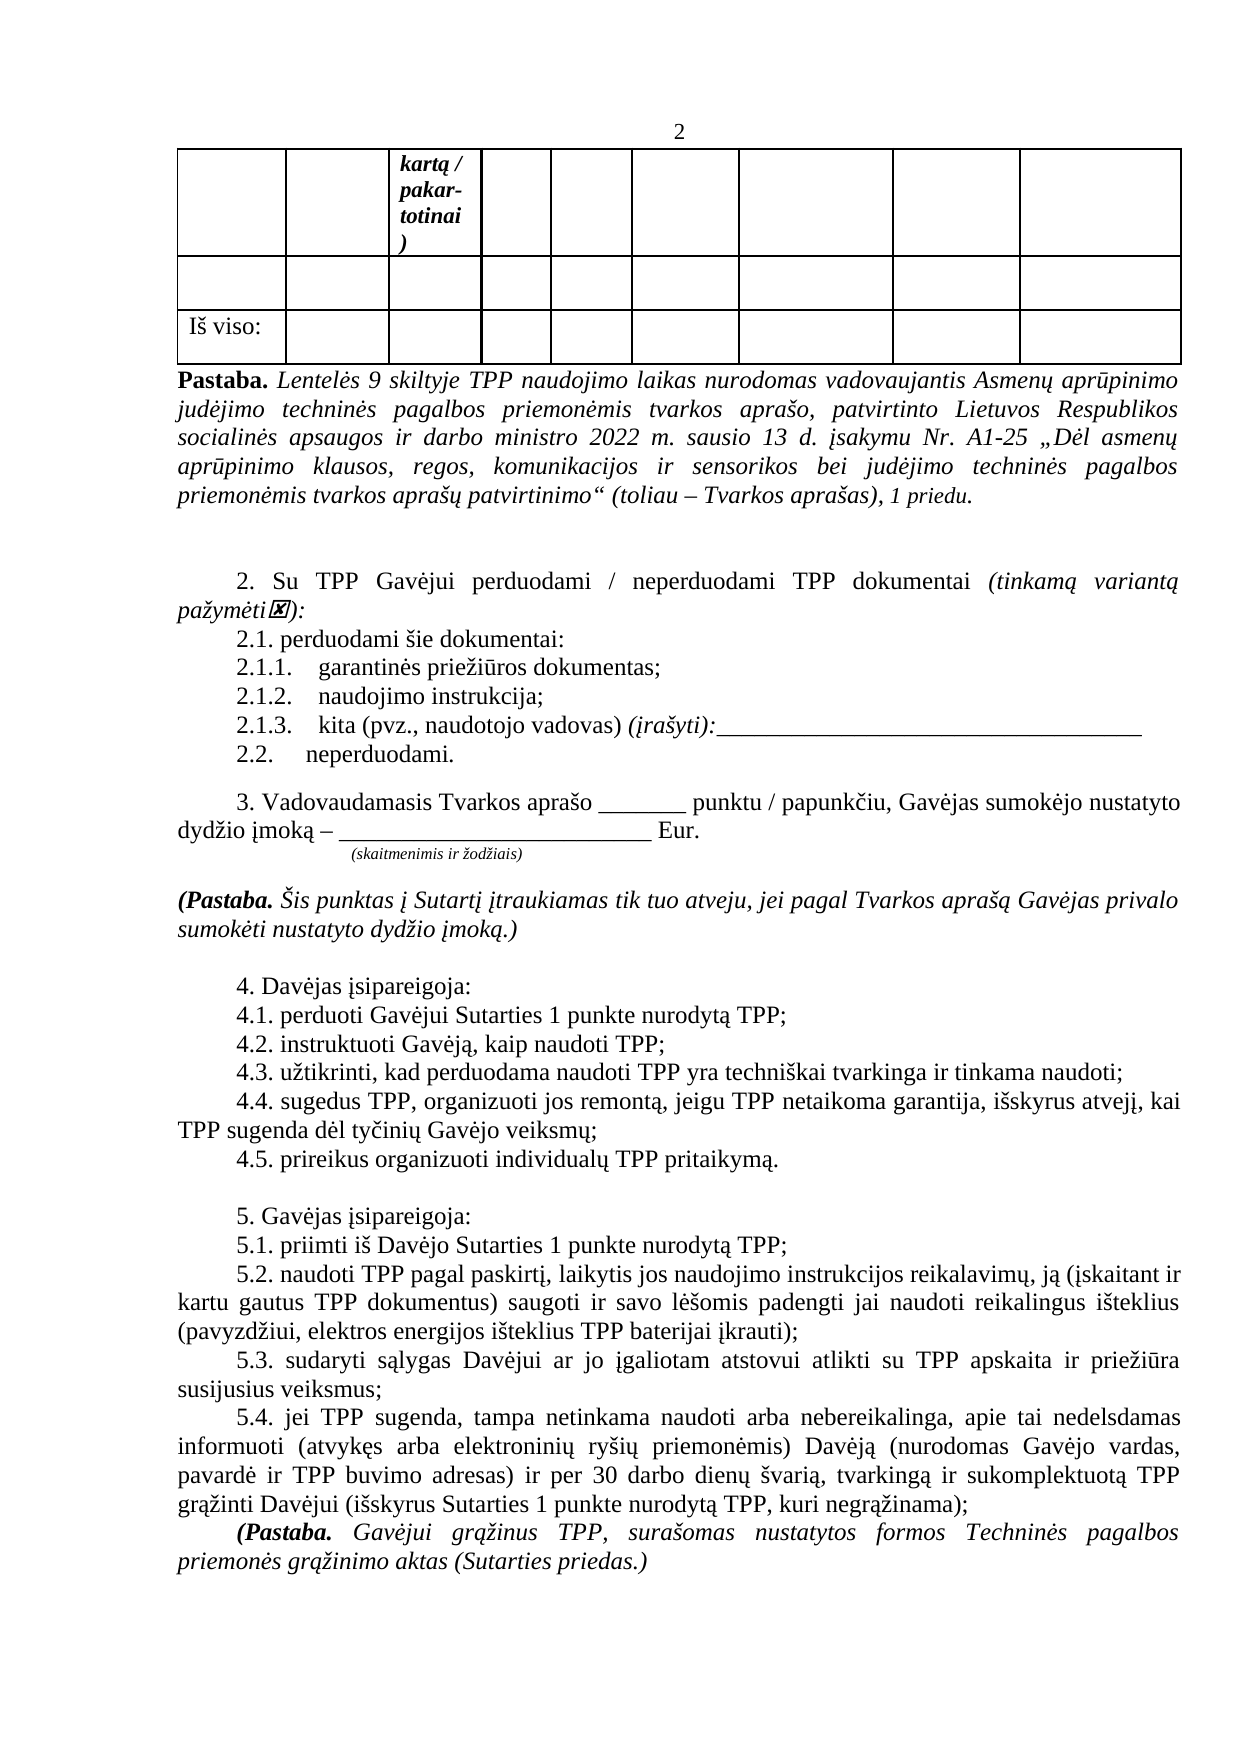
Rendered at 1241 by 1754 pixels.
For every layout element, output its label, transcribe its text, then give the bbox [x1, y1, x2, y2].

text 5.1. priimti iš Davėjo Sutarties 1 punkte nurodytą TPP; [177, 1230, 1181, 1259]
table_cell [740, 257, 892, 309]
text (Pastaba. Šis punktas į Sutartį įtraukiamas tik tuo atveju, jei pagal Tvarkos aprašą Gavėjas privalo sumokėti nustatyto dydžio įmoką.) [177, 885, 1181, 942]
text 4.4. sugedus TPP, organizuoti jos remontą, jeigu TPP netaikoma garantija, išskyrus atvejį, kai TPP sugenda dėl tyčinių Gavėjo veiksmų; [177, 1086, 1181, 1144]
text 4.2. instruktuoti Gavėją, kaip naudoti TPP; [177, 1029, 1181, 1057]
table_cell [894, 311, 1019, 363]
table_cell [483, 311, 550, 363]
text 5.4. jei TPP sugenda, tampa netinkama naudoti arba nebereikalinga, apie tai nedelsdamas informuoti (atvykęs arba elektroninių ryšių priemonėmis) Davėją (nurodomas Gavėjo vardas, pavardė ir TPP buvimo adresas) ir per 30 darbo dienų švarią, tvarkingą ir sukomplektuotą TPP grąžinti Davėjui (išskyrus Sutarties 1 punkte nurodytą TPP, kuri negrąžinama); [177, 1402, 1181, 1517]
table_cell [390, 257, 480, 309]
table_cell [287, 311, 388, 363]
table_cell [894, 257, 1019, 309]
text 4.3. užtikrinti, kad perduodama naudoti TPP yra techniškai tvarkinga ir tinkama naudoti; [177, 1057, 1181, 1086]
text 2.1.1. garantinės priežiūros dokumentas; [177, 652, 1181, 681]
text (Pastaba. Gavėjui grąžinus TPP, surašomas nustatytos formos Techninės pagalbos priemonės grąžinimo aktas (Sutarties priedas.) [177, 1517, 1181, 1575]
table_cell Iš viso: [178, 311, 285, 363]
table_header kartą / pakar-totinai) [390, 150, 480, 255]
table_cell [740, 311, 892, 363]
table_header [740, 150, 892, 255]
text 5.3. sudaryti sąlygas Davėjui ar jo įgaliotam atstovui atlikti su TPP apskaita ir priežiūra susijusius veiksmus; [177, 1345, 1181, 1402]
table_cell [287, 257, 388, 309]
text Pastaba. Lentelės 9 skiltyje TPP naudojimo laikas nurodomas vadovaujantis Asmenų aprūpinimo judėjimo techninės pagalbos priemonėmis tvarkos aprašo, patvirtinto Lietuvos Respublikos socialinės apsaugos ir darbo ministro 2022 m. sausio 13 d. įsakymu Nr. A1-25 „Dėl asmenų aprūpinimo klausos, regos, komunikacijos ir sensorikos bei judėjimo techninės pagalbos priemonėmis tvarkos aprašų patvirtinimo“ (toliau – Tvarkos aprašas), 1 priedu. [177, 365, 1181, 509]
table_cell [633, 311, 738, 363]
table_header [552, 150, 631, 255]
text 2.2.  neperduodami. [177, 739, 1181, 767]
text 4.1. perduoti Gavėjui Sutarties 1 punkte nurodytą TPP; [177, 1000, 1181, 1029]
text 5.2. naudoti TPP pagal paskirtį, laikytis jos naudojimo instrukcijos reikalavimų, ją (įskaitant ir kartu gautus TPP dokumentus) saugoti ir savo lėšomis padengti jai naudoti reikalingus išteklius (pavyzdžiui, elektros energijos išteklius TPP baterijai įkrauti); [177, 1259, 1181, 1345]
table_header [633, 150, 738, 255]
table_cell [390, 311, 480, 363]
table_cell [178, 257, 285, 309]
text 5. Gavėjas įsipareigoja: [177, 1201, 1181, 1230]
table_cell [1021, 257, 1180, 309]
table_header [483, 150, 550, 255]
table_header [894, 150, 1019, 255]
text 2.1.3. kita (pvz., naudotojo vadovas) (įrašyti):__________________________________ [177, 710, 1181, 739]
table_cell [1021, 311, 1180, 363]
text 4.5. prireikus organizuoti individualų TPP pritaikymą. [177, 1144, 1181, 1172]
table_cell [552, 257, 631, 309]
table_header [1021, 150, 1180, 255]
text 4. Davėjas įsipareigoja: [177, 971, 1181, 1000]
table_cell [552, 311, 631, 363]
table_cell [633, 257, 738, 309]
text 3. Vadovaudamasis Tvarkos aprašo _______ punktu / papunkčiu, Gavėjas sumokėjo nustatyto dydžio įmoką – _________________________ Eur. [177, 787, 1181, 844]
text 2.1. perduodami šie dokumentai: [177, 624, 1181, 652]
text (skaitmenimis ir žodžiais) [177, 844, 1181, 863]
table_header [287, 150, 388, 255]
text 2. Su TPP Gavėjui perduodami / neperduodami TPP dokumentai (tinkamą variantą pažymėti): [177, 566, 1181, 624]
table_cell [483, 257, 550, 309]
text 2.1.2. naudojimo instrukcija; [177, 681, 1181, 710]
table_header [178, 150, 285, 255]
